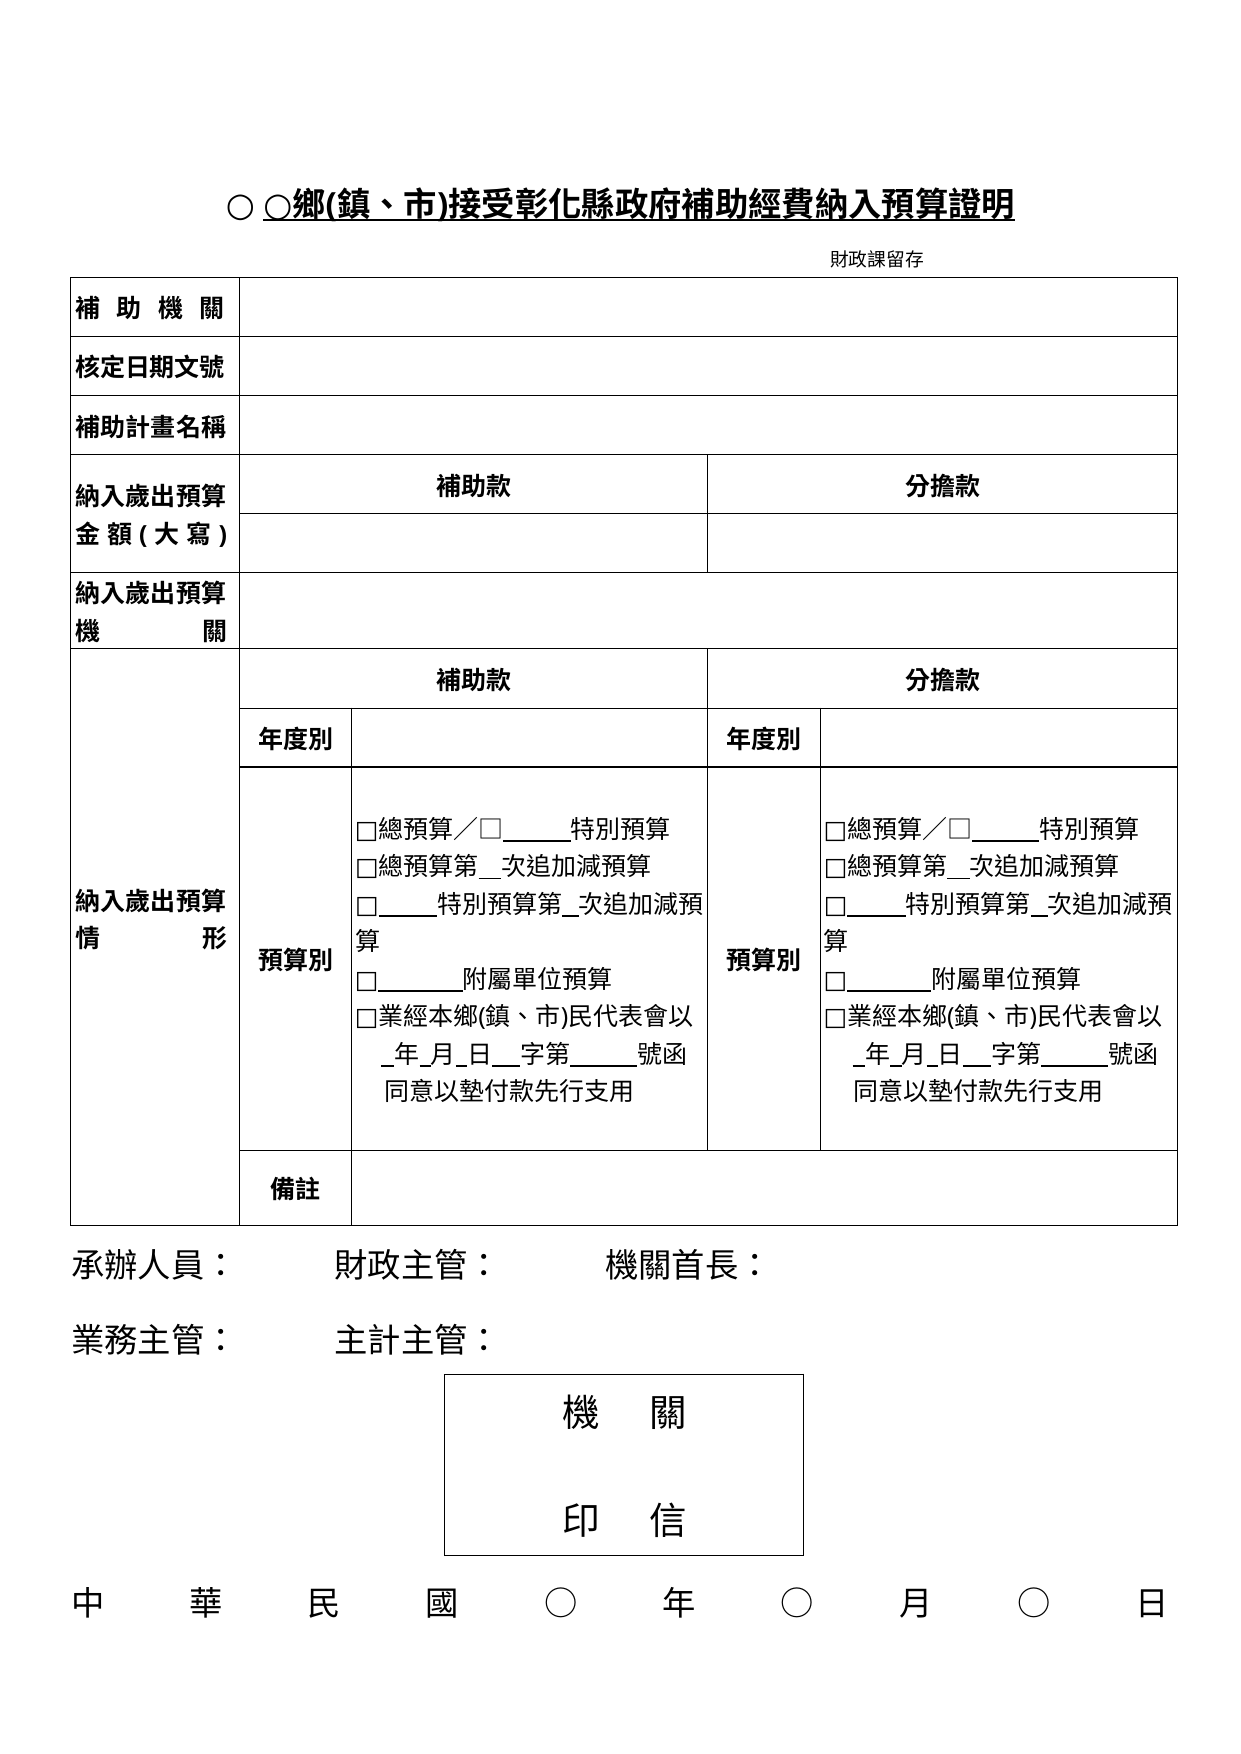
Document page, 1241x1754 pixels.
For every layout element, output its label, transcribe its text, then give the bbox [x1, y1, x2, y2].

table_cell 年度別 [240, 709, 351, 766]
text 印 信 [446, 1491, 803, 1545]
table_cell [240, 514, 707, 572]
table_cell 納入歲出預算 金額(大寫) [71, 455, 239, 572]
table_cell [352, 1151, 1177, 1224]
table_cell 補助計畫名稱 [71, 396, 239, 454]
table_header 補助機關 [71, 278, 239, 336]
table_cell 分擔款 [708, 455, 1177, 513]
table_cell 納入歲出預算 情形 [71, 649, 239, 1224]
table_cell 預算別 [708, 768, 820, 1149]
list ○鄉(鎮、市)接受彰化縣政府補助經費納入預算證明 [71, 164, 1169, 239]
text 業務主管： 主計主管： [71, 1301, 1169, 1376]
table_cell 補助款 [240, 455, 707, 513]
table_cell 備註 [240, 1151, 351, 1224]
table_cell 分擔款 [708, 649, 1177, 707]
table_cell 補助款 [240, 649, 707, 707]
table_header [240, 278, 1177, 336]
table_cell 預算別 [240, 768, 351, 1149]
table_cell 核定日期文號 [71, 337, 239, 395]
table_cell 納入歲出預算 機關 [71, 573, 239, 648]
table_cell [240, 396, 1177, 454]
text 承辦人員： 財政主管： 機關首長： [71, 1226, 1169, 1301]
table_cell [821, 709, 1177, 766]
text 機 關 [446, 1383, 803, 1437]
table_cell [708, 514, 1177, 572]
table_cell 年度別 [708, 709, 820, 766]
table_cell □總預算／□ 特別預算 □總預算第 次追加減預算 □ 特別預算第 次追加減預算 □ 附屬單位預算 □業經本鄉(鎮、市)民代表會以 年 月 日 字第 號函同意以墊付款先行支用 [821, 768, 1177, 1149]
table_cell □總預算／□ 特別預算 □總預算第 次追加減預算 □ 特別預算第 次追加減預算 □ 附屬單位預算 □業經本鄉(鎮、市)民代表會以 年 月 日 字第 號函同意以墊付款先行支用 [352, 768, 707, 1149]
text 中華民國○年○月○日 [71, 1563, 1169, 1638]
table_cell [352, 709, 707, 766]
table_cell [240, 573, 1177, 648]
text 財政課留存 [71, 239, 1169, 277]
table_cell [240, 337, 1177, 395]
